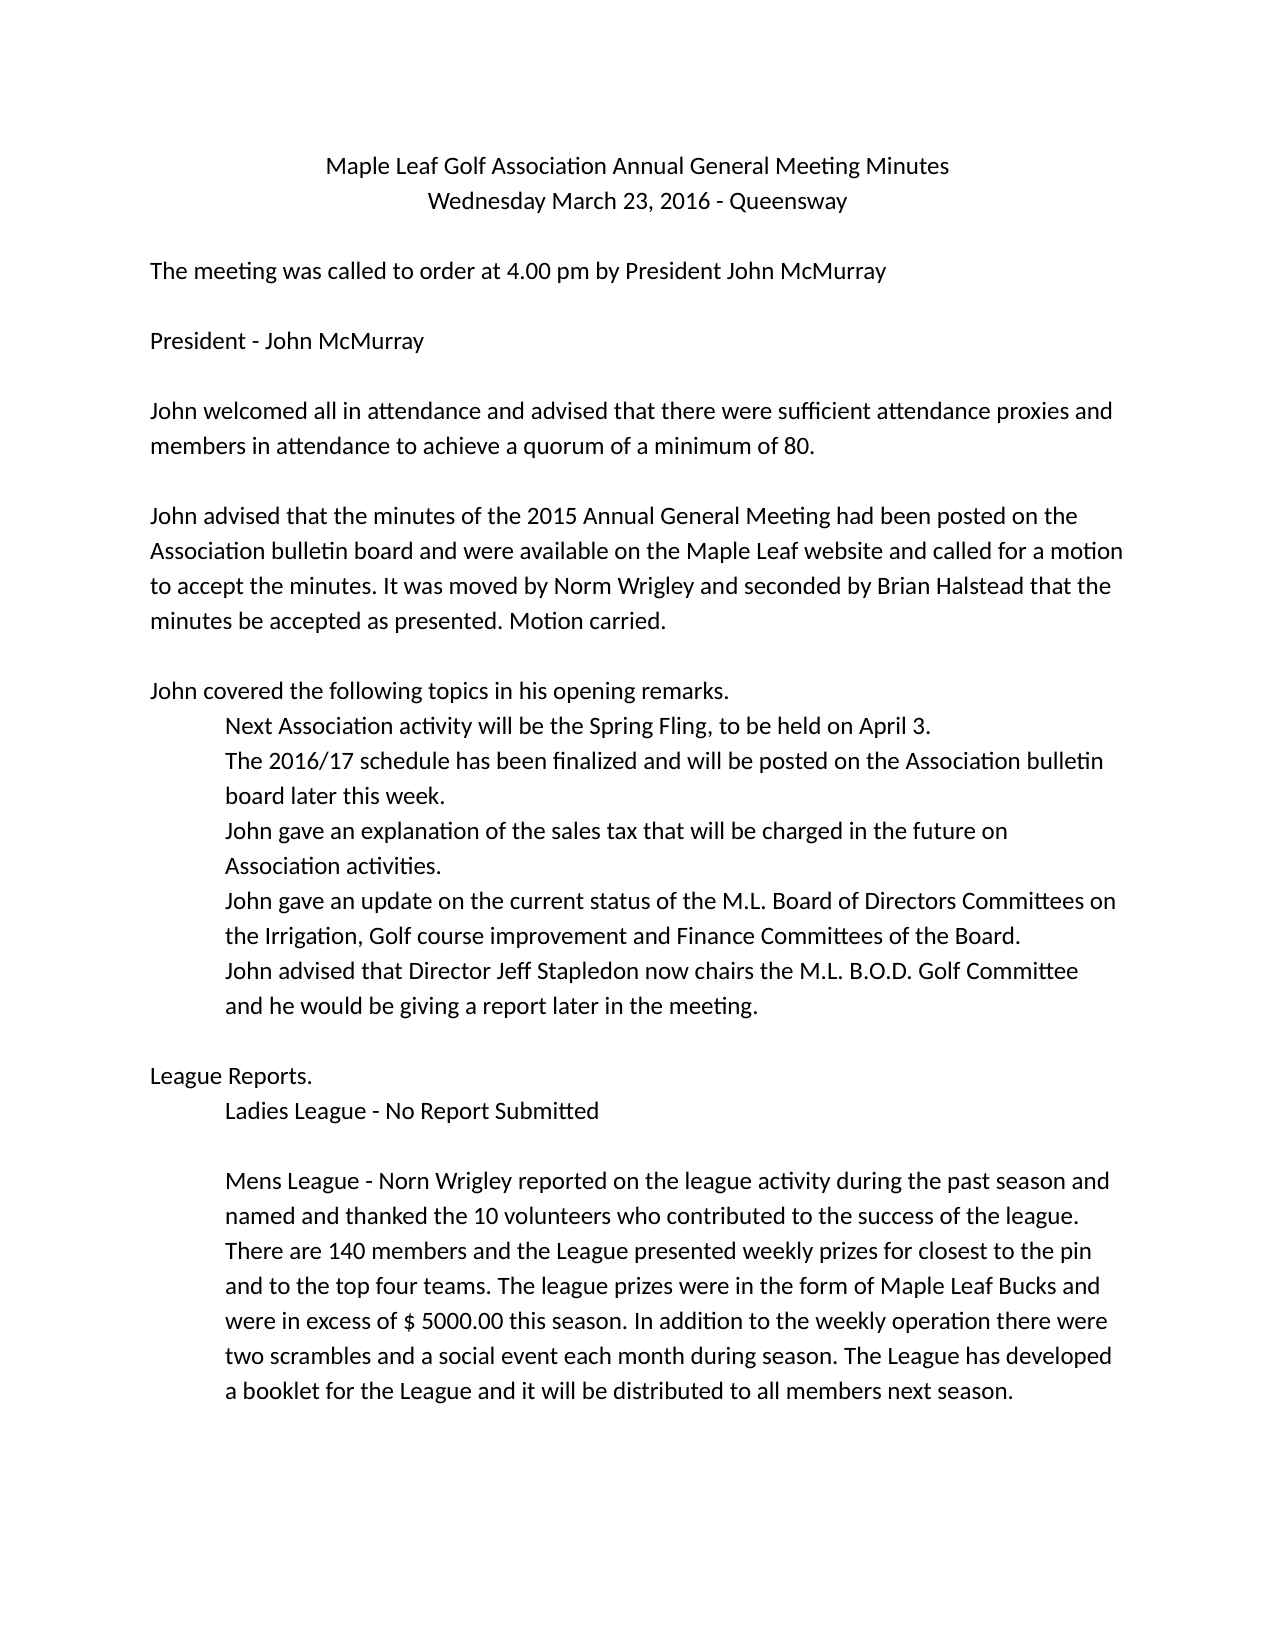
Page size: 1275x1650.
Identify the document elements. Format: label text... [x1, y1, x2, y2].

text Next Association activity will be the Spring Fling, to be held on April 3. [150, 710, 1125, 741]
text President - John McMurray [150, 325, 1125, 356]
text Maple Leaf Golf Association Annual General Meeting Minutes [150, 150, 1125, 181]
text Wednesday March 23, 2016 - Queensway [150, 185, 1125, 216]
text There are 140 members and the League presented weekly prizes for closest to the pin and to the top four teams. The league prizes were in the form of Maple Leaf Bucks and were in excess of $ 5000.00 this season. In addition to the weekly operation there were two scrambles and a social event each month during season. The League has developed a booklet for the League and it will be distributed to all members next season. [150, 1235, 1125, 1406]
text The meeting was called to order at 4.00 pm by President John McMurray [150, 255, 1125, 286]
text John covered the following topics in his opening remarks. [150, 675, 1125, 706]
text The 2016/17 schedule has been finalized and will be posted on the Association bulletin board later this week. [150, 745, 1125, 811]
text Ladies League - No Report Submitted [150, 1095, 1125, 1126]
text John gave an update on the current status of the M.L. Board of Directors Committees on the Irrigation, Golf course improvement and Finance Committees of the Board. [150, 885, 1125, 951]
text Mens League - Norn Wrigley reported on the league activity during the past season and named and thanked the 10 volunteers who contributed to the success of the league. [150, 1165, 1125, 1231]
text John welcomed all in attendance and advised that there were sufficient attendance proxies and members in attendance to achieve a quorum of a minimum of 80. [150, 395, 1125, 461]
text John advised that the minutes of the 2015 Annual General Meeting had been posted on the Association bulletin board and were available on the Maple Leaf website and called for a motion to accept the minutes. It was moved by Norm Wrigley and seconded by Brian Halstead that the minutes be accepted as presented. Motion carried. [150, 500, 1125, 636]
text League Reports. [150, 1060, 1125, 1091]
text John gave an explanation of the sales tax that will be charged in the future on Association activities. [150, 815, 1125, 881]
text John advised that Director Jeff Stapledon now chairs the M.L. B.O.D. Golf Committee and he would be giving a report later in the meeting. [150, 955, 1125, 1021]
